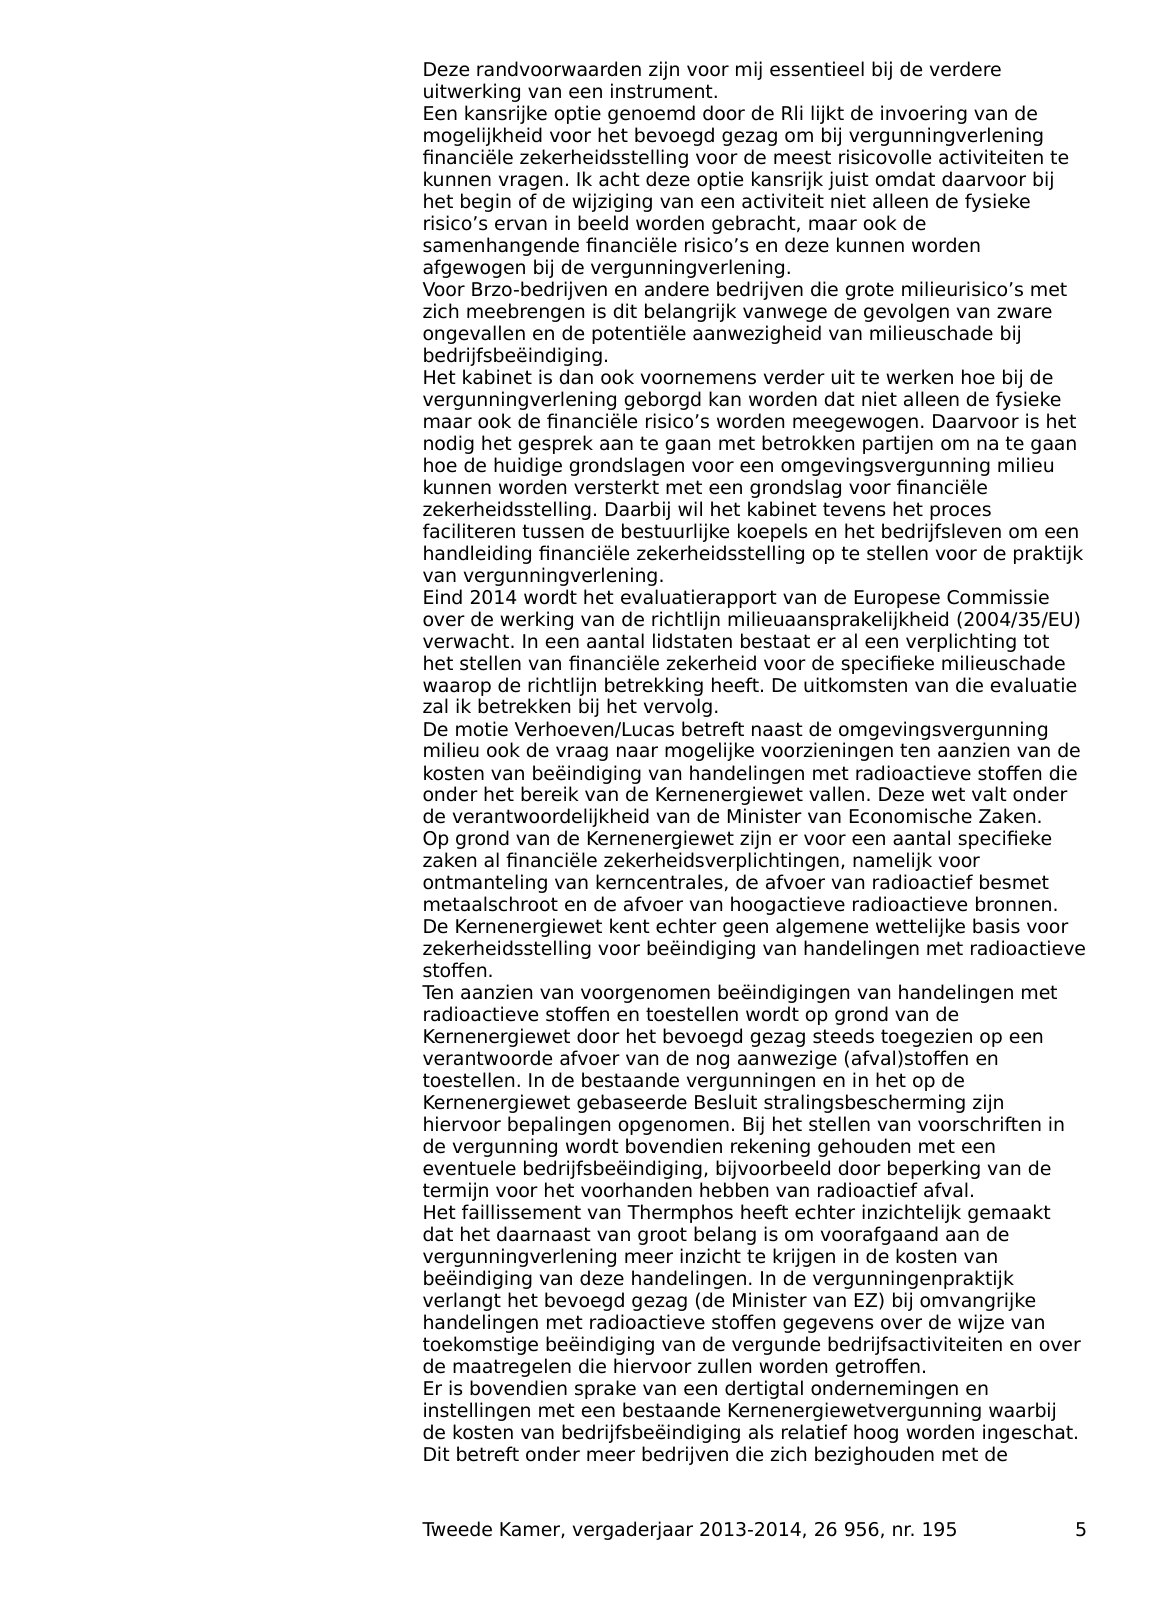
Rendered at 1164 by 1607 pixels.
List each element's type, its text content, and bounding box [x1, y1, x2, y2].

text Op grond van de Kernenergiewet zijn er voor een aantal specifieke zaken al financiële zekerheidsverplichtingen, namelijk voor ontmanteling van kerncentrales, de afvoer van radioactief besmet metaalschroot en de afvoer van hoogactieve radioactieve bronnen. De Kernenergiewet kent echter geen algemene wettelijke basis voor zekerheidsstelling voor beëindiging van handelingen met radioactieve stoffen. [422, 828, 1087, 982]
text Deze randvoorwaarden zijn voor mij essentieel bij de verdere uitwerking van een instrument. [422, 59, 1087, 103]
text De motie Verhoeven/Lucas betreft naast de omgevingsvergunning milieu ook de vraag naar mogelijke voorzieningen ten aanzien van de kosten van beëindiging van handelingen met radioactieve stoffen die onder het bereik van de Kernenergiewet vallen. Deze wet valt onder de verantwoordelijkheid van de Minister van Economische Zaken. [422, 718, 1087, 828]
text Voor Brzo-bedrijven en andere bedrijven die grote milieurisico’s met zich meebrengen is dit belangrijk vanwege de gevolgen van zware ongevallen en de potentiële aanwezigheid van milieuschade bij bedrijfsbeëindiging. [422, 279, 1087, 367]
text Het faillissement van Thermphos heeft echter inzichtelijk gemaakt dat het daarnaast van groot belang is om voorafgaand aan de vergunningverlening meer inzicht te krijgen in de kosten van beëindiging van deze handelingen. In de vergunningenpraktijk verlangt het bevoegd gezag (de Minister van EZ) bij omvangrijke handelingen met radioactieve stoffen gegevens over de wijze van toekomstige beëindiging van de vergunde bedrijfsactiviteiten en over de maatregelen die hiervoor zullen worden getroffen. [422, 1202, 1087, 1378]
text Eind 2014 wordt het evaluatierapport van de Europese Commissie over de werking van de richtlijn milieuaansprakelijkheid (2004/35/EU) verwacht. In een aantal lidstaten bestaat er al een verplichting tot het stellen van financiële zekerheid voor de specifieke milieuschade waarop de richtlijn betrekking heeft. De uitkomsten van die evaluatie zal ik betrekken bij het vervolg. [422, 587, 1087, 718]
text Het kabinet is dan ook voornemens verder uit te werken hoe bij de vergunningverlening geborgd kan worden dat niet alleen de fysieke maar ook de financiële risico’s worden meegewogen. Daarvoor is het nodig het gesprek aan te gaan met betrokken partijen om na te gaan hoe de huidige grondslagen voor een omgevingsvergunning milieu kunnen worden versterkt met een grondslag voor financiële zekerheidsstelling. Daarbij wil het kabinet tevens het proces faciliteren tussen de bestuurlijke koepels en het bedrijfsleven om een handleiding financiële zekerheidsstelling op te stellen voor de praktijk van vergunningverlening. [422, 367, 1087, 587]
text Ten aanzien van voorgenomen beëindigingen van handelingen met radioactieve stoffen en toestellen wordt op grond van de Kernenergiewet door het bevoegd gezag steeds toegezien op een verantwoorde afvoer van de nog aanwezige (afval)stoffen en toestellen. In de bestaande vergunningen en in het op de Kernenergiewet gebaseerde Besluit stralingsbescherming zijn hiervoor bepalingen opgenomen. Bij het stellen van voorschriften in de vergunning wordt bovendien rekening gehouden met een eventuele bedrijfsbeëindiging, bijvoorbeeld door beperking van de termijn voor het voorhanden hebben van radioactief afval. [422, 982, 1087, 1202]
text Een kansrijke optie genoemd door de Rli lijkt de invoering van de mogelijkheid voor het bevoegd gezag om bij vergunningverlening financiële zekerheidsstelling voor de meest risicovolle activiteiten te kunnen vragen. Ik acht deze optie kansrijk juist omdat daarvoor bij het begin of de wijziging van een activiteit niet alleen de fysieke risico’s ervan in beeld worden gebracht, maar ook de samenhangende financiële risico’s en deze kunnen worden afgewogen bij de vergunningverlening. [422, 103, 1087, 279]
text Er is bovendien sprake van een dertigtal ondernemingen en instellingen met een bestaande Kernenergiewetvergunning waarbij de kosten van bedrijfsbeëindiging als relatief hoog worden ingeschat. Dit betreft onder meer bedrijven die zich bezighouden met de [422, 1378, 1087, 1466]
